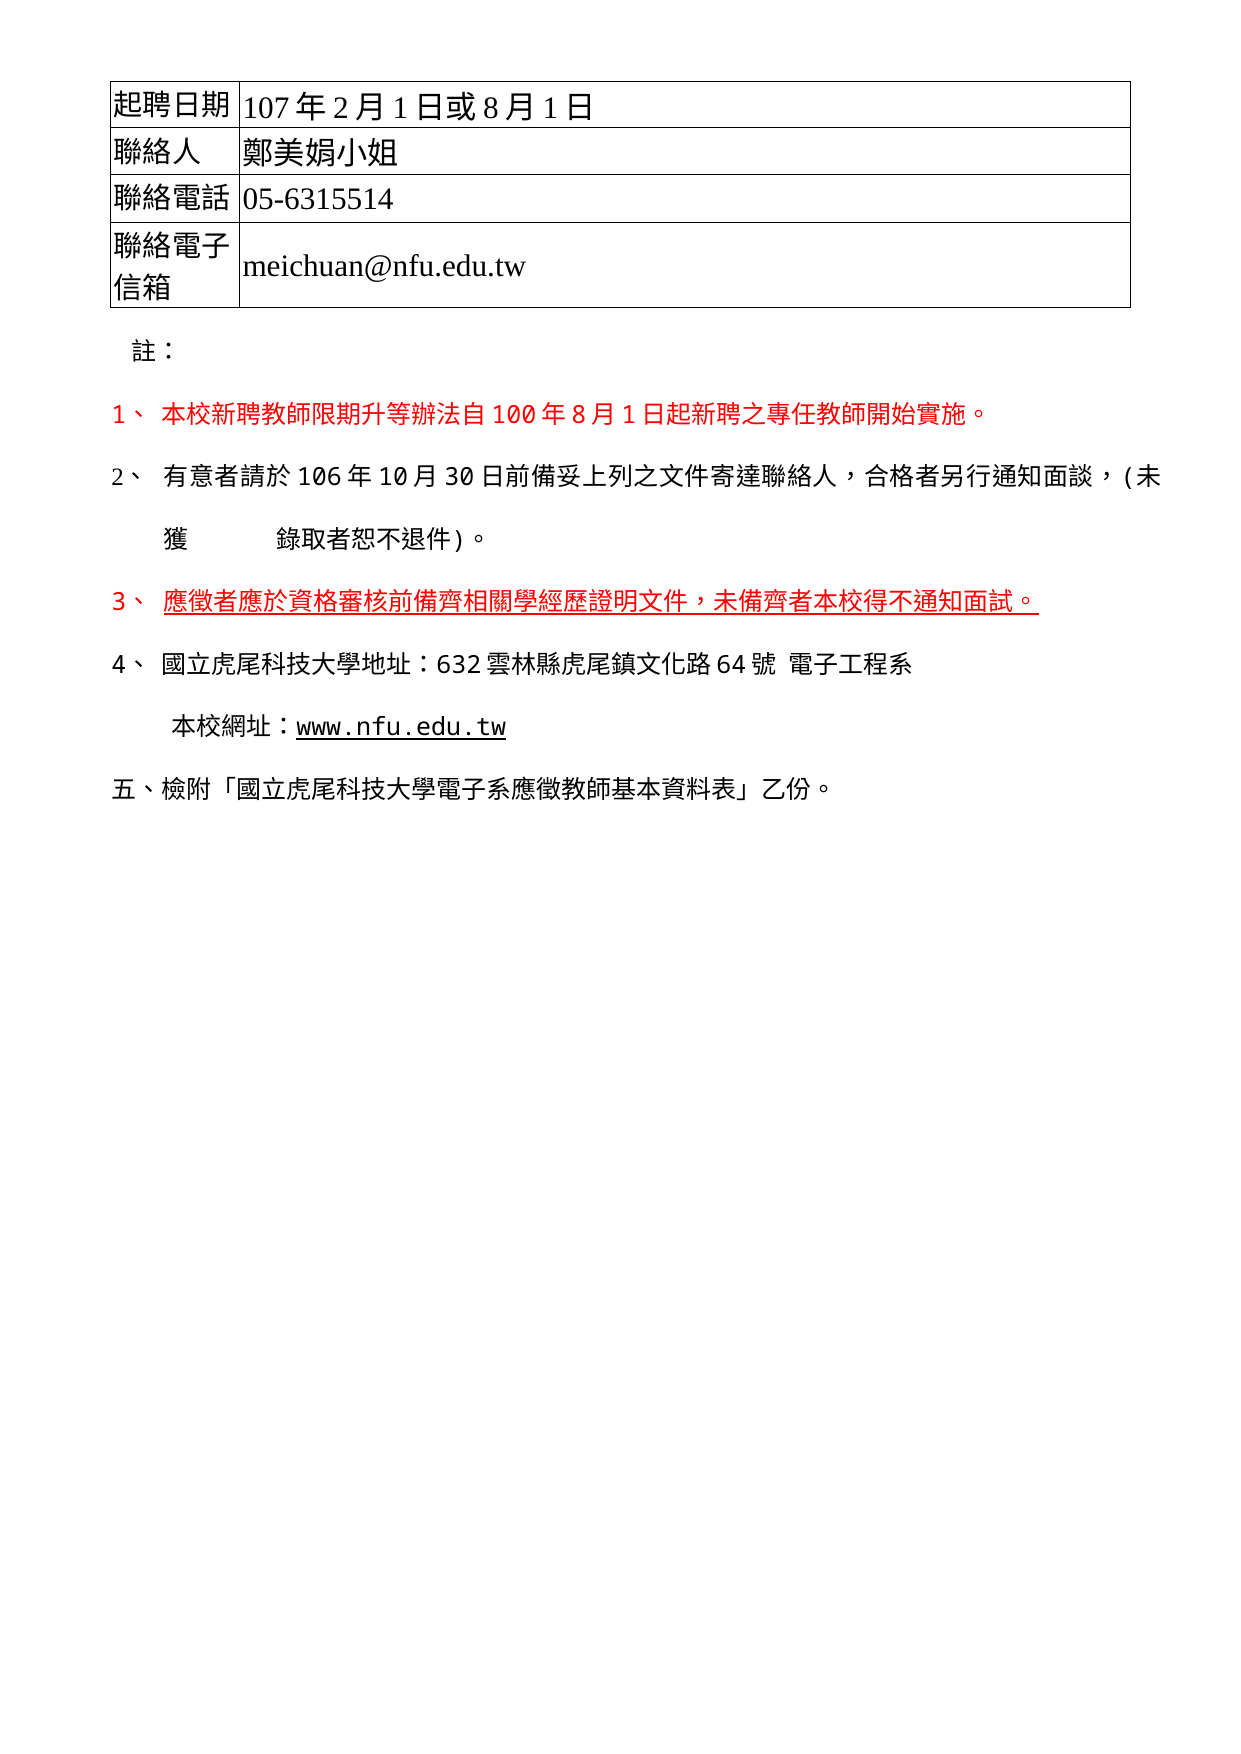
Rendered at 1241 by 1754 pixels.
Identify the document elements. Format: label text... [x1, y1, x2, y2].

list 國立虎尾科技大學地址：632雲林縣虎尾鎮文化路64號 電子工程系 [111, 621, 1161, 683]
text 註： [111, 308, 1205, 371]
text 本校網址：www.nfu.edu.tw [111, 683, 1161, 746]
table_cell 聯絡電話 [111, 175, 239, 222]
list 本校新聘教師限期升等辦法自100年8月1日起新聘之專任教師開始實施。 [111, 371, 1161, 433]
table_cell meichuan@nfu.edu.tw [240, 223, 1130, 307]
table_cell 起聘日期 [111, 82, 239, 127]
table_cell 聯絡電子信箱 [111, 223, 239, 307]
list 有意者請於106年10月30日前備妥上列之文件寄達聯絡人，合格者另行通知面談，(未獲 錄取者恕不退件)。 [111, 433, 1161, 558]
table_cell 05-6315514 [240, 175, 1130, 222]
table_cell 107年2月1日或8月1日 [240, 82, 1130, 127]
table_cell 鄭美娟小姐 [240, 128, 1130, 173]
list 應徵者應於資格審核前備齊相關學經歷證明文件，未備齊者本校得不通知面試。 [111, 558, 1161, 621]
text 五、檢附「國立虎尾科技大學電子系應徵教師基本資料表」乙份。 [111, 746, 1161, 808]
table_cell 聯絡人 [111, 128, 239, 173]
